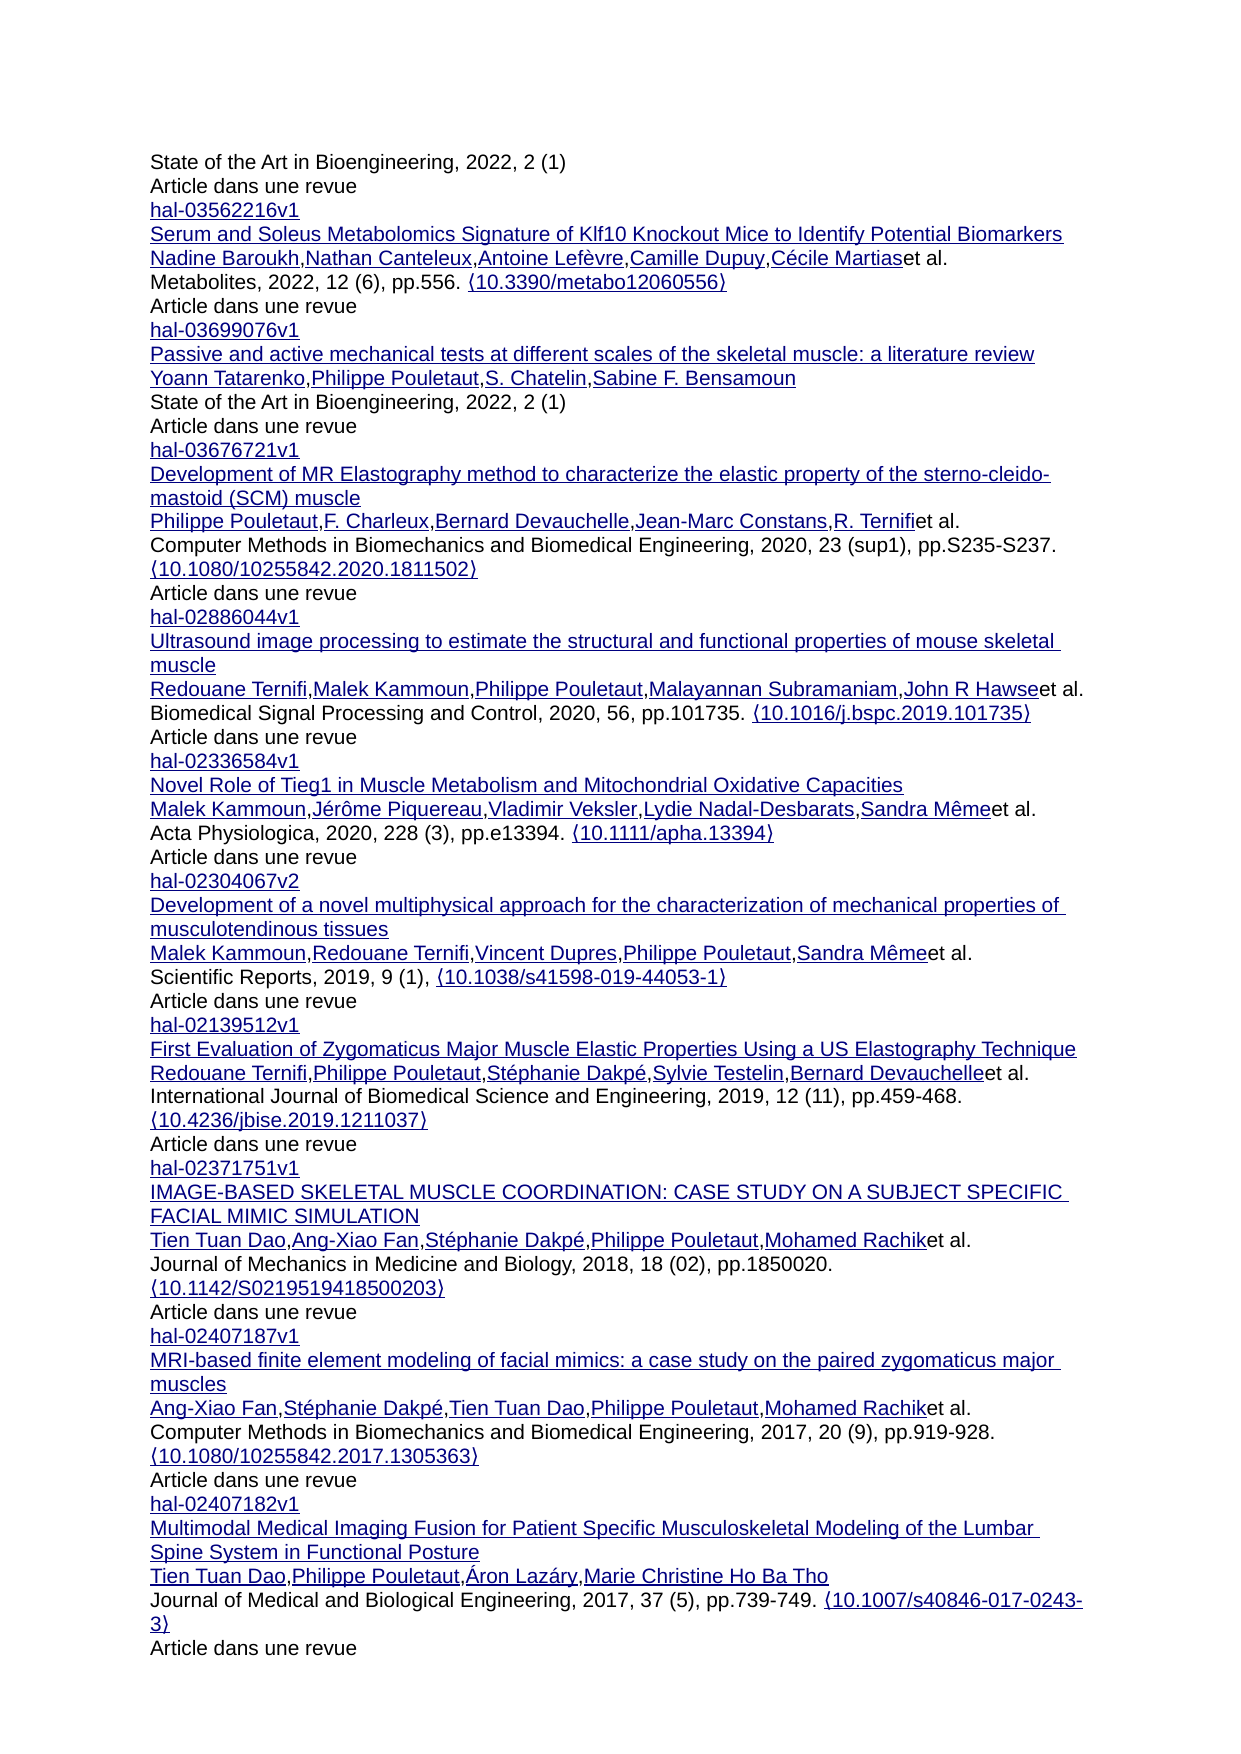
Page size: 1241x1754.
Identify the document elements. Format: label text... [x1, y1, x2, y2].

table_cell MRI-based finite element modeling of facial mimics: a case study on the paired zygomaticus major muscles Ang-Xiao Fan,Stéphanie Dakpé,Tien Tuan Dao,Philippe Pouletaut,Mohamed Rachiket al. Computer Methods in Biomechanics and Biomedical Engineering, 2017, 20 (9), pp.919-928. ⟨10.1080/10255842.2017.1305363⟩ Article dans une revue hal-02407182v1 [150, 1348, 1090, 1516]
table_cell Passive and active mechanical tests at different scales of the skeletal muscle: a literature review Yoann Tatarenko,Philippe Pouletaut,S. Chatelin,Sabine F. Bensamoun State of the Art in Bioengineering, 2022, 2 (1) Article dans une revue hal-03676721v1 [150, 342, 1090, 461]
table_cell Ultrasound image processing to estimate the structural and functional properties of mouse skeletal muscle Redouane Ternifi,Malek Kammoun,Philippe Pouletaut,Malayannan Subramaniam,John R Hawseet al. Biomedical Signal Processing and Control, 2020, 56, pp.101735. ⟨10.1016/j.bspc.2019.101735⟩ Article dans une revue hal-02336584v1 [150, 629, 1090, 773]
table_cell Novel Role of Tieg1 in Muscle Metabolism and Mitochondrial Oxidative Capacities Malek Kammoun,Jérôme Piquereau,Vladimir Veksler,Lydie Nadal-Desbarats,Sandra Mêmeet al. Acta Physiologica, 2020, 228 (3), pp.e13394. ⟨10.1111/apha.13394⟩ Article dans une revue hal-02304067v2 [150, 773, 1090, 893]
table_cell State of the Art in Bioengineering, 2022, 2 (1) Article dans une revue hal-03562216v1 [150, 150, 1090, 222]
table_cell Multimodal Medical Imaging Fusion for Patient Specific Musculoskeletal Modeling of the Lumbar Spine System in Functional Posture Tien Tuan Dao,Philippe Pouletaut,Áron Lazáry,Marie Christine Ho Ba Tho Journal of Medical and Biological Engineering, 2017, 37 (5), pp.739-749. ⟨10.1007/s40846-017-0243-3⟩ Article dans une revue [150, 1516, 1090, 1659]
table_cell First Evaluation of Zygomaticus Major Muscle Elastic Properties Using a US Elastography Technique Redouane Ternifi,Philippe Pouletaut,Stéphanie Dakpé,Sylvie Testelin,Bernard Devauchelleet al. International Journal of Biomedical Science and Engineering, 2019, 12 (11), pp.459-468. ⟨10.4236/jbise.2019.1211037⟩ Article dans une revue hal-02371751v1 [150, 1036, 1090, 1180]
table_cell Serum and Soleus Metabolomics Signature of Klf10 Knockout Mice to Identify Potential Biomarkers Nadine Baroukh,Nathan Canteleux,Antoine Lefèvre,Camille Dupuy,Cécile Martiaset al. Metabolites, 2022, 12 (6), pp.556. ⟨10.3390/metabo12060556⟩ Article dans une revue hal-03699076v1 [150, 222, 1090, 342]
table_cell Development of MR Elastography method to characterize the elastic property of the sterno-cleido-mastoid (SCM) muscle Philippe Pouletaut,F. Charleux,Bernard Devauchelle,Jean-Marc Constans,R. Ternifiet al. Computer Methods in Biomechanics and Biomedical Engineering, 2020, 23 (sup1), pp.S235-S237. ⟨10.1080/10255842.2020.1811502⟩ Article dans une revue hal-02886044v1 [150, 461, 1090, 629]
table_cell Development of a novel multiphysical approach for the characterization of mechanical properties of musculotendinous tissues Malek Kammoun,Redouane Ternifi,Vincent Dupres,Philippe Pouletaut,Sandra Mêmeet al. Scientific Reports, 2019, 9 (1), ⟨10.1038/s41598-019-44053-1⟩ Article dans une revue hal-02139512v1 [150, 893, 1090, 1036]
table_cell IMAGE-BASED SKELETAL MUSCLE COORDINATION: CASE STUDY ON A SUBJECT SPECIFIC FACIAL MIMIC SIMULATION Tien Tuan Dao,Ang-Xiao Fan,Stéphanie Dakpé,Philippe Pouletaut,Mohamed Rachiket al. Journal of Mechanics in Medicine and Biology, 2018, 18 (02), pp.1850020. ⟨10.1142/S0219519418500203⟩ Article dans une revue hal-02407187v1 [150, 1180, 1090, 1348]
